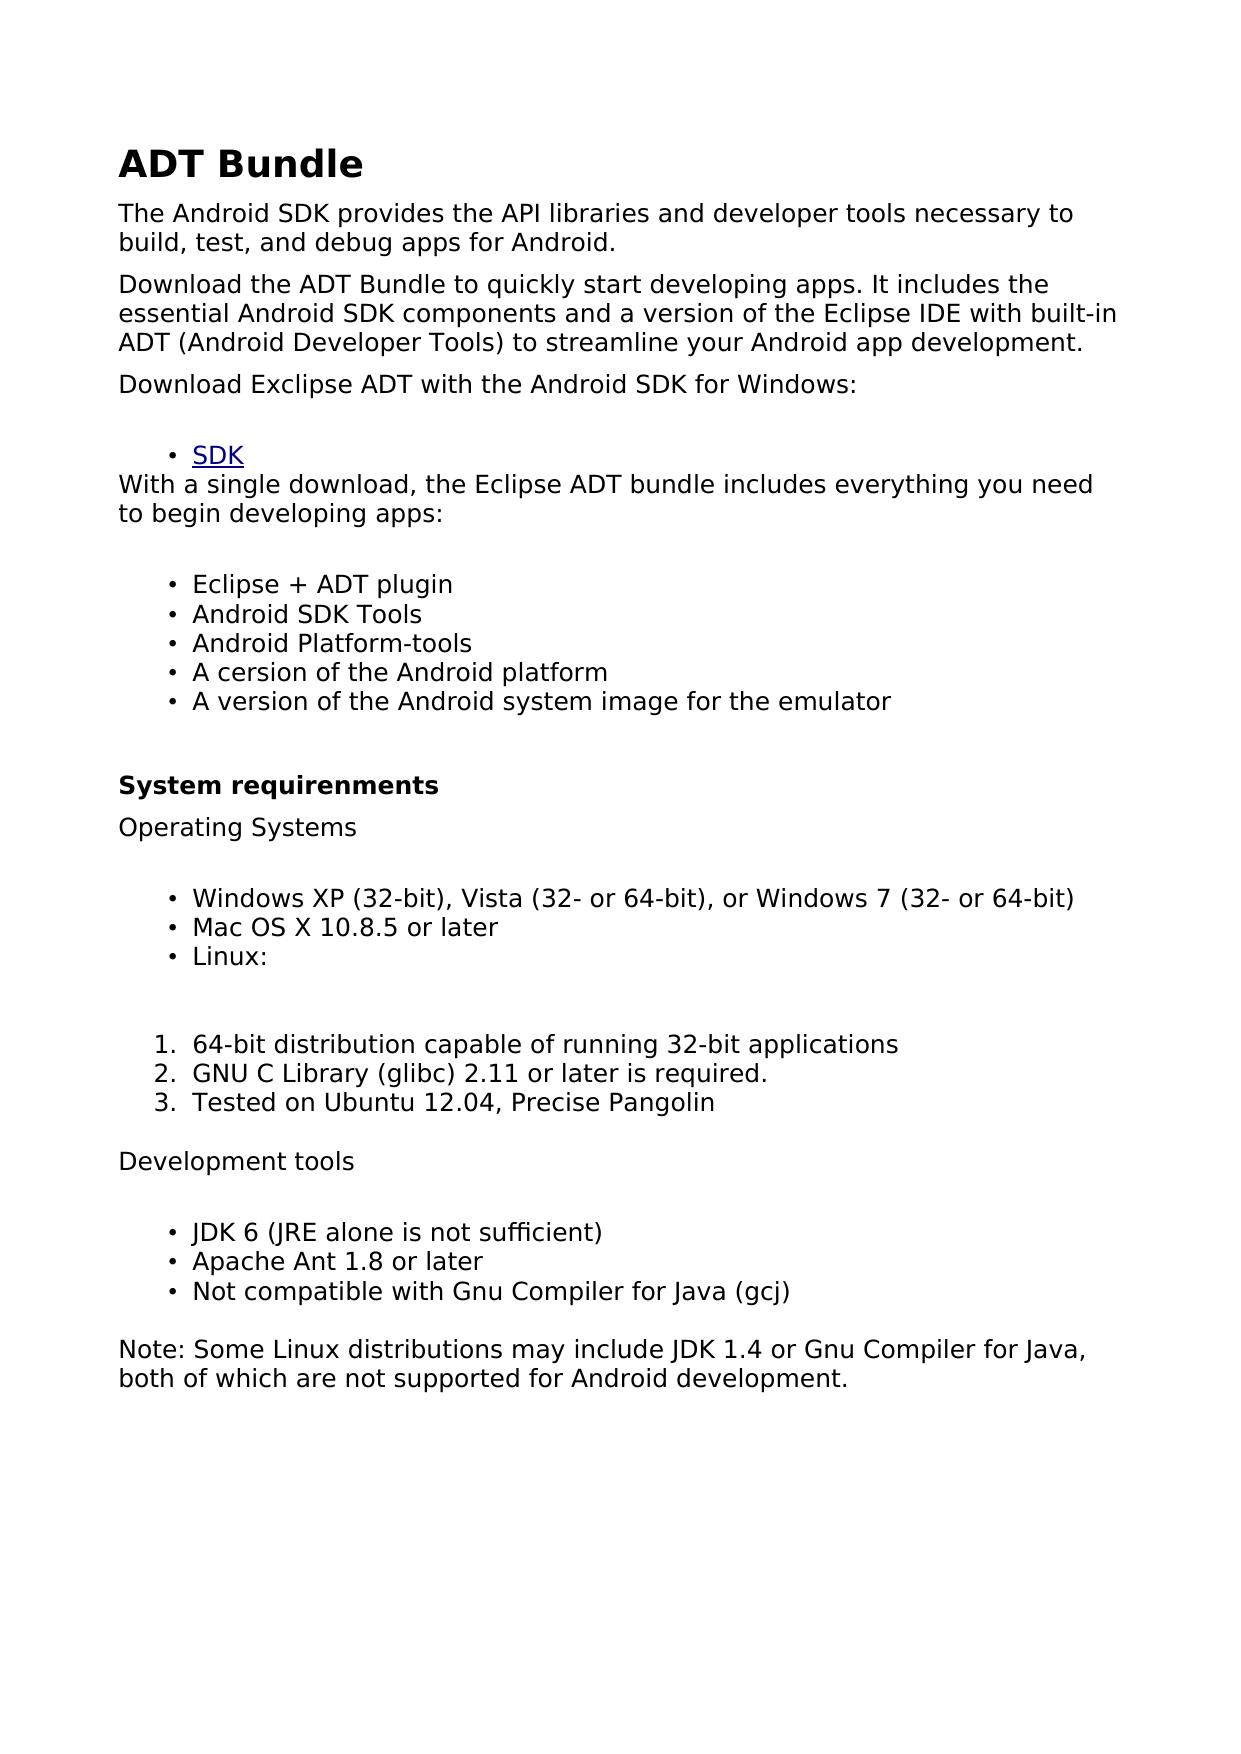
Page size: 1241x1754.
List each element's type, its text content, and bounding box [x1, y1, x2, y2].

list Android Platform-tools [177, 629, 1122, 658]
list GNU C Library (glibc) 2.11 or later is required. [177, 1059, 1122, 1089]
subtitle ADT Bundle [118, 143, 1122, 187]
subtitle System requirenments [118, 771, 1122, 800]
list Linux: [177, 942, 1122, 971]
text Download the ADT Bundle to quickly start developing apps. It includes the essential Android SDK components and a version of the Eclipse IDE with built-in ADT (Android Developer Tools) to streamline your Android app development. [118, 270, 1122, 358]
list Windows XP (32-bit), Vista (32- or 64-bit), or Windows 7 (32- or 64-bit) [177, 884, 1122, 913]
list SDK [177, 441, 1122, 470]
list Apache Ant 1.8 or later [177, 1248, 1122, 1277]
text Download Exclipse ADT with the Android SDK for Windows: [118, 370, 1122, 399]
list Eclipse + ADT plugin [177, 571, 1122, 600]
text Operating Systems [118, 813, 1122, 842]
list A cersion of the Android platform [177, 658, 1122, 687]
text Development tools [118, 1147, 1122, 1176]
list Android SDK Tools [177, 600, 1122, 629]
list Not compatible with Gnu Compiler for Java (gcj) [177, 1277, 1122, 1306]
list Mac OS X 10.8.5 or later [177, 913, 1122, 942]
text The Android SDK provides the API libraries and developer tools necessary to build, test, and debug apps for Android. [118, 199, 1122, 258]
list A version of the Android system image for the emulator [177, 687, 1122, 717]
text Note: Some Linux distributions may include JDK 1.4 or Gnu Compiler for Java, both of which are not supported for Android development. [118, 1335, 1122, 1394]
list JDK 6 (JRE alone is not sufficient) [177, 1218, 1122, 1248]
list Tested on Ubuntu 12.04, Precise Pangolin [177, 1089, 1122, 1118]
list 64-bit distribution capable of running 32-bit applications [177, 1030, 1122, 1059]
text With a single download, the Eclipse ADT bundle includes everything you need to begin developing apps: [118, 470, 1122, 529]
